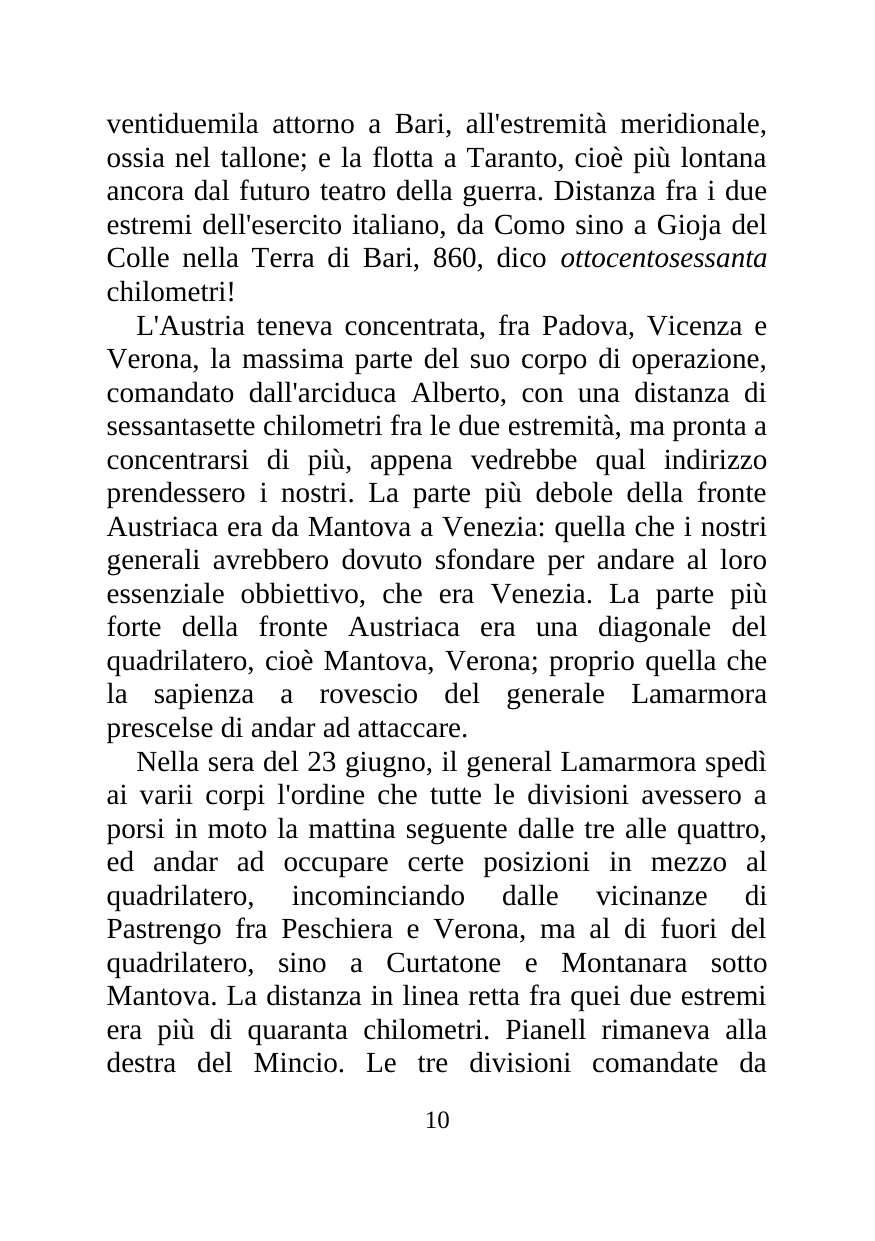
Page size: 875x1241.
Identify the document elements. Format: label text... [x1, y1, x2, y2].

text L'Austria teneva concentrata, fra Padova, Vicenza e Verona, la massima parte del suo corpo di operazione, comandato dall'arciduca Alberto, con una distanza di sessantasette chilometri fra le due estremità, ma pronta a concentrarsi di più, appena vedrebbe qual indirizzo prendessero i nostri. La parte più debole della fronte Austriaca era da Mantova a Venezia: quella che i nostri generali avrebbero dovuto sfondare per andare al loro essenziale obbiettivo, che era Venezia. La parte più forte della fronte Austriaca era una diagonale del quadrilatero, cioè Mantova, Verona; proprio quella che la sapienza a rovescio del generale Lamarmora prescelse di andar ad attaccare. [106, 308, 768, 744]
text Nella sera del 23 giugno, il general Lamarmora spedì ai varii corpi l'ordine che tutte le divisioni avessero a porsi in moto la mattina seguente dalle tre alle quattro, ed andar ad occupare certe posizioni in mezzo al quadrilatero, incominciando dalle vicinanze di Pastrengo fra Peschiera e Verona, ma al di fuori del quadrilatero, sino a Curtatone e Montanara sotto Mantova. La distanza in linea retta fra quei due estremi era più di quaranta chilometri. Pianell rimaneva alla destra del Mincio. Le tre divisioni comandate da [106, 744, 768, 1079]
text ventiduemila attorno a Bari, all'estremità meridionale, ossia nel tallone; e la flotta a Taranto, cioè più lontana ancora dal futuro teatro della guerra. Distanza fra i due estremi dell'esercito italiano, da Como sino a Gioja del Colle nella Terra di Bari, 860, dico ottocentosessanta chilometri! [106, 106, 768, 308]
